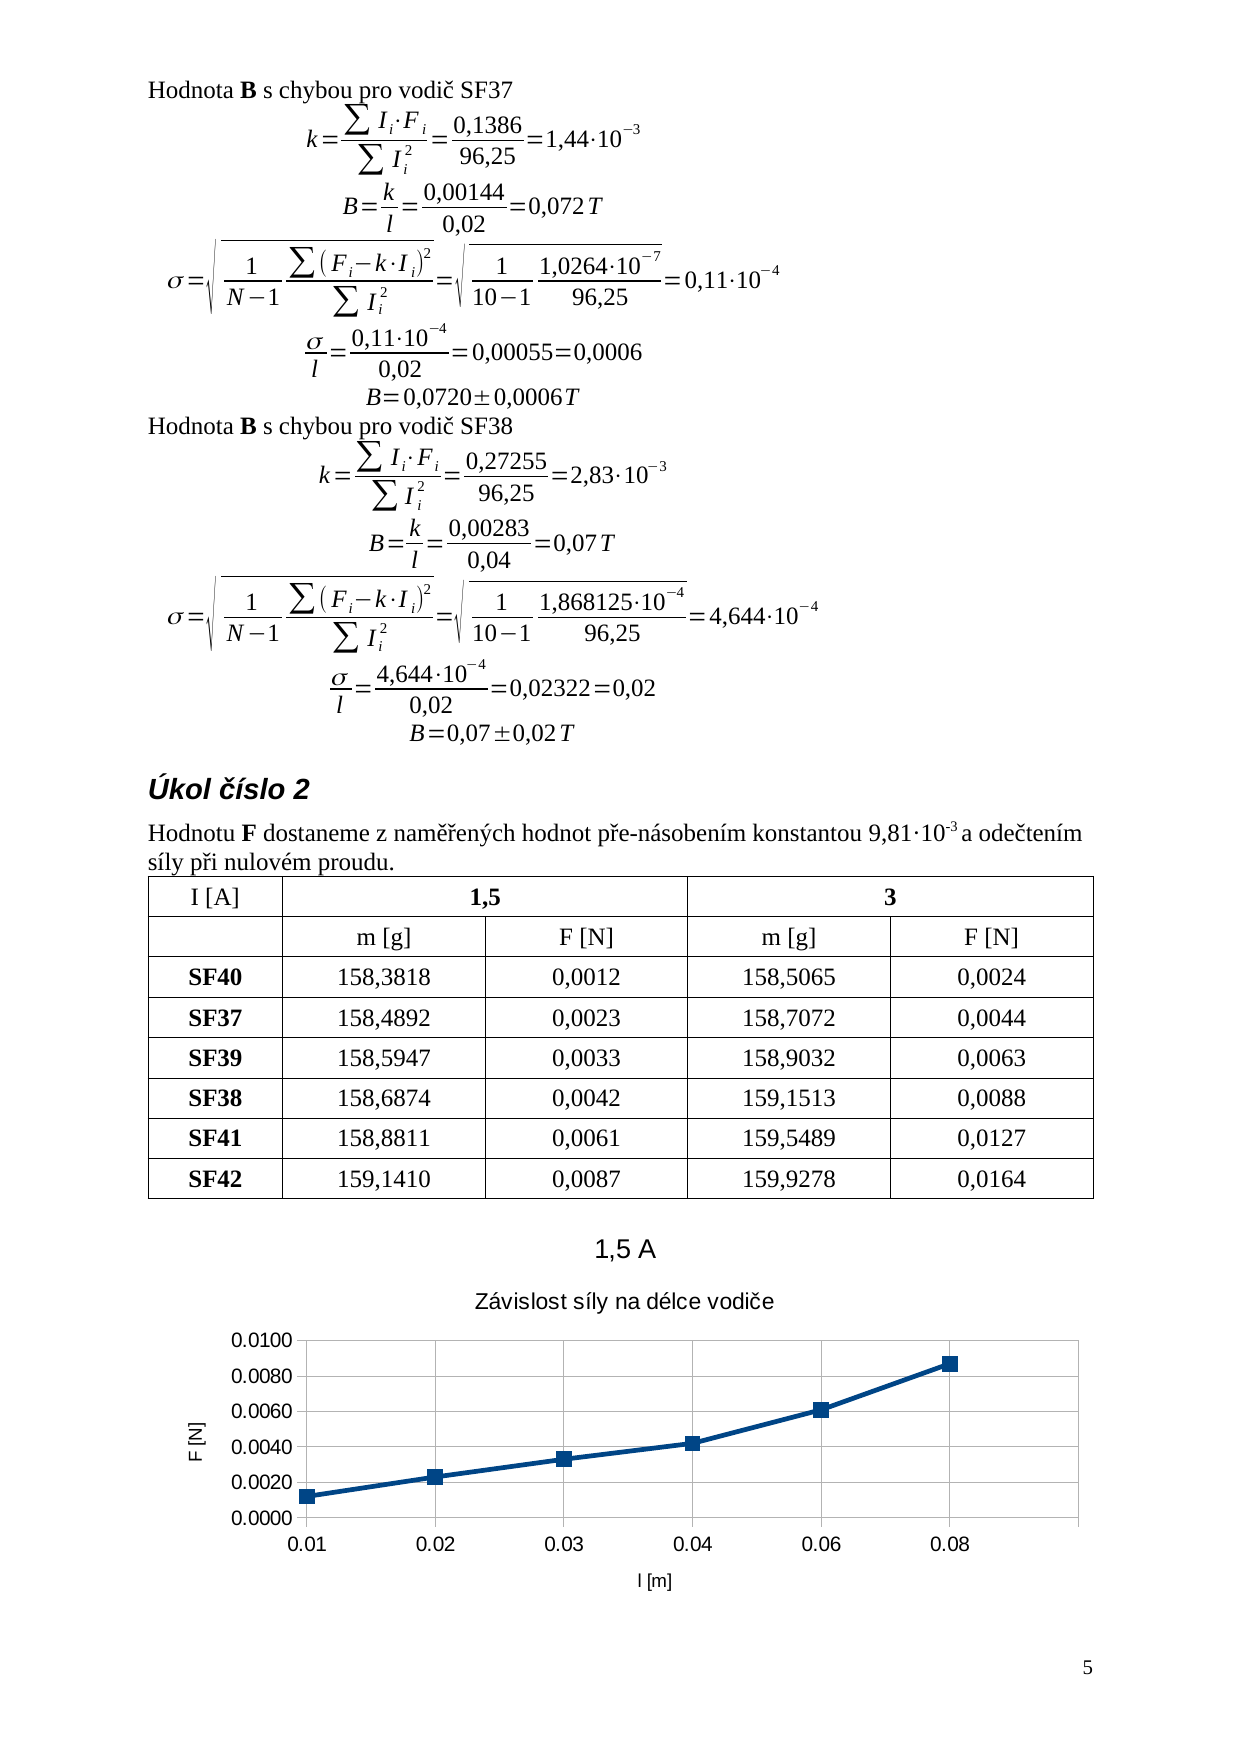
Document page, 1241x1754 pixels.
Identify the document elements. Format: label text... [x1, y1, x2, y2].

table_cell 0,0044 [891, 998, 1093, 1037]
table_cell SF40 [149, 957, 282, 997]
text Hodnota B s chybou pro vodič SF37 [148, 75, 1093, 104]
table_cell 158,8811 [283, 1119, 485, 1158]
table_cell 158,3818 [283, 957, 485, 997]
table_header 3 [688, 877, 1093, 916]
table_cell 0,0164 [891, 1159, 1093, 1198]
table_cell 0,0061 [486, 1119, 687, 1158]
table_cell F [N] [891, 917, 1093, 956]
text Hodnotu F dostaneme z naměřených hodnot pře-násobením konstantou 9,81·10-3 a odečtením síly při nulovém proudu. [148, 818, 1093, 876]
table_cell SF41 [149, 1119, 282, 1158]
table_cell 159,5489 [688, 1119, 890, 1158]
table_header I [A] [149, 877, 282, 916]
table_cell F [N] [486, 917, 687, 956]
subtitle Úkol číslo 2 [148, 772, 1093, 806]
table_cell 158,5065 [688, 957, 890, 997]
table_cell 158,6874 [283, 1079, 485, 1118]
table_cell 158,7072 [688, 998, 890, 1037]
table_cell 159,1410 [283, 1159, 485, 1198]
table_cell 0,0127 [891, 1119, 1093, 1158]
table_cell 159,9278 [688, 1159, 890, 1198]
table_cell [149, 917, 282, 956]
table_cell 158,5947 [283, 1038, 485, 1077]
table_cell 159,1513 [688, 1079, 890, 1118]
table_cell 158,9032 [688, 1038, 890, 1077]
table_cell 0,0024 [891, 957, 1093, 997]
table_cell SF42 [149, 1159, 282, 1198]
table_cell 0,0033 [486, 1038, 687, 1077]
table_cell 0,0063 [891, 1038, 1093, 1077]
text Hodnota B s chybou pro vodič SF38 [148, 411, 1093, 440]
table_cell SF39 [149, 1038, 282, 1077]
table_cell 0,0023 [486, 998, 687, 1037]
table_header 1,5 [283, 877, 687, 916]
table_cell SF37 [149, 998, 282, 1037]
table_cell m [g] [688, 917, 890, 956]
table_cell m [g] [283, 917, 485, 956]
table_cell 158,4892 [283, 998, 485, 1037]
table_cell 0,0088 [891, 1079, 1093, 1118]
table_cell SF38 [149, 1079, 282, 1118]
table_cell 0,0042 [486, 1079, 687, 1118]
table_cell 0,0087 [486, 1159, 687, 1198]
table_cell 0,0012 [486, 957, 687, 997]
